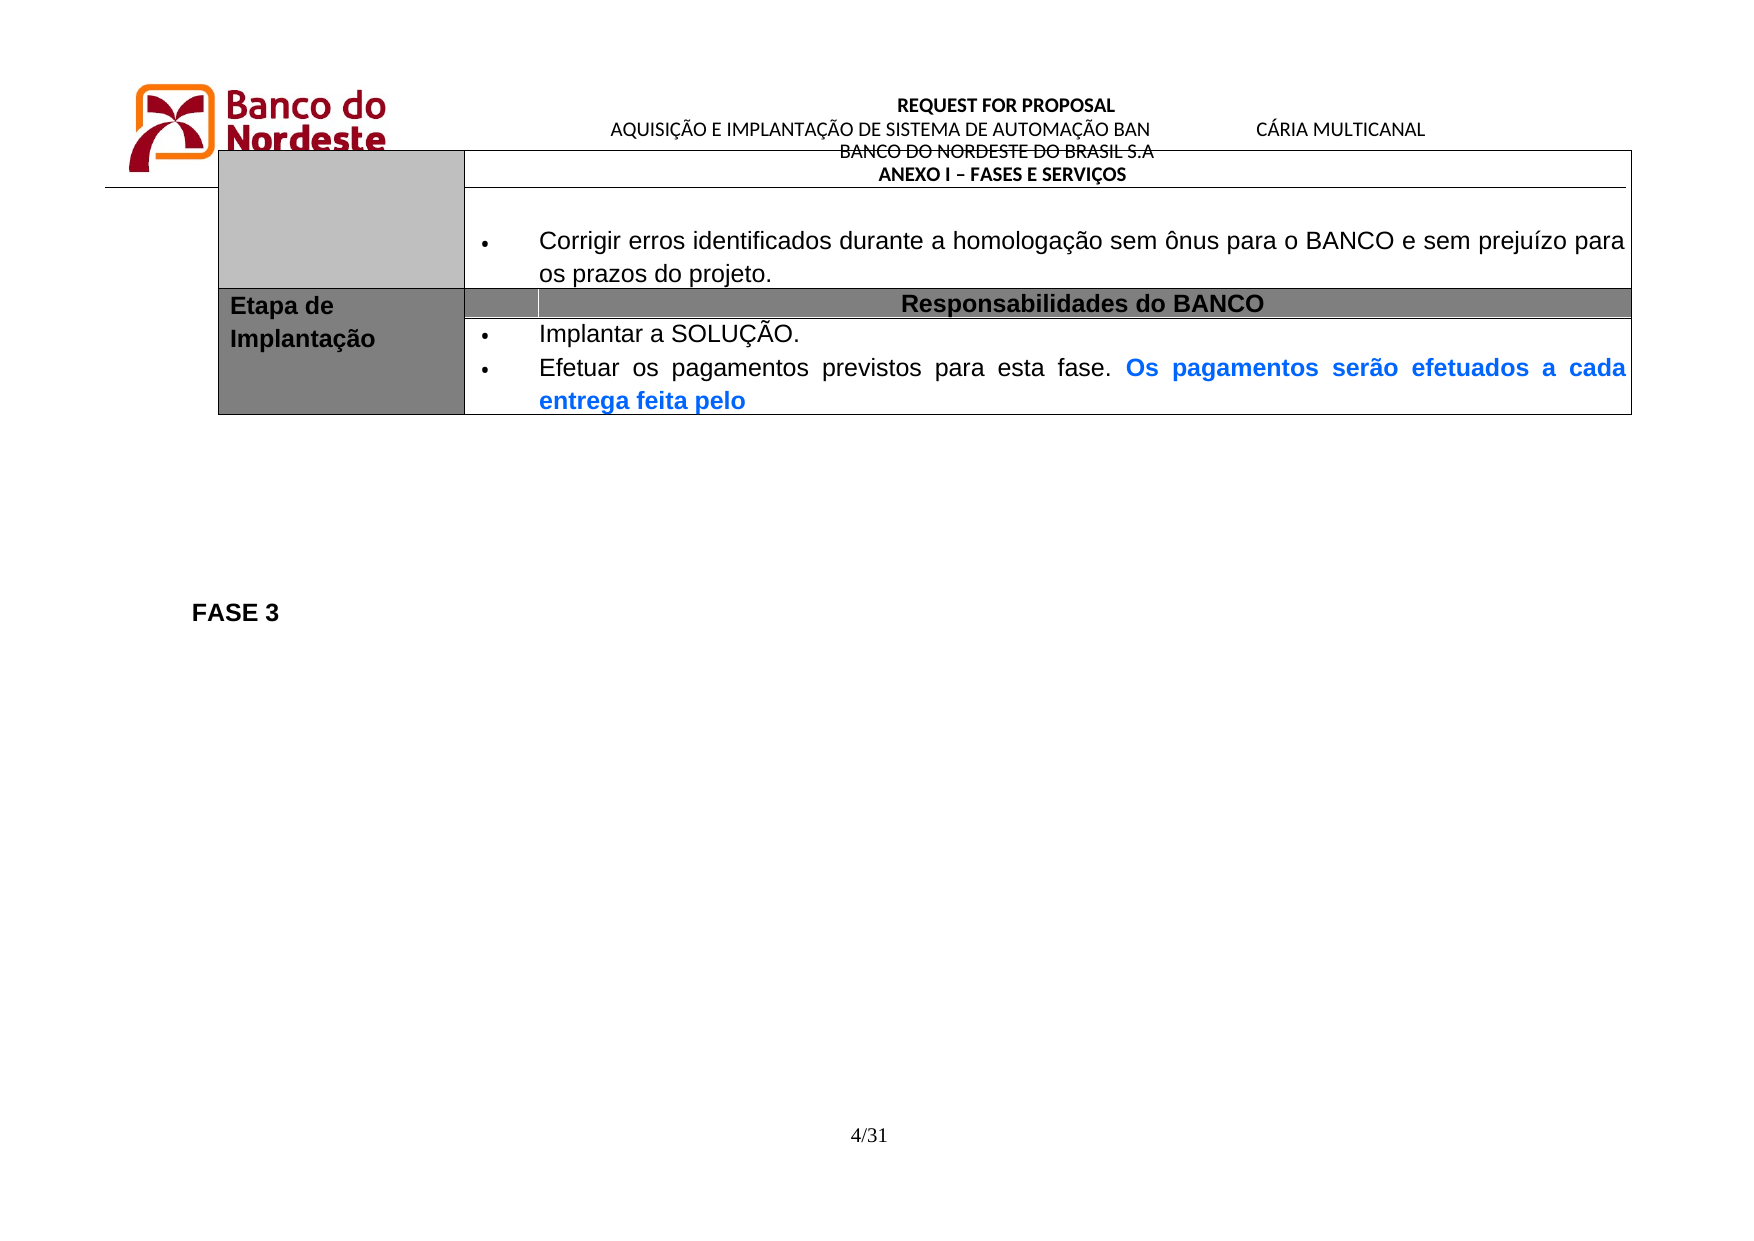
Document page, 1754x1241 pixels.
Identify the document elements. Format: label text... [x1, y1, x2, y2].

text FASE 3 [116, 598, 1622, 627]
table_cell Implantar a SOLUÇÃO. [539, 319, 1631, 353]
table_cell [219, 151, 464, 288]
table_cell • [465, 353, 538, 414]
table_cell • [465, 319, 538, 353]
picture [118, 73, 393, 180]
table_cell [465, 289, 538, 317]
table_cell • [465, 151, 538, 288]
table_cell Efetuar os pagamentos previstos para esta fase. Os pagamentos serão efetuados a cada entrega feita pelo [539, 353, 1631, 414]
table_cell [219, 353, 464, 414]
table_cell Responsabilidades do BANCO [539, 289, 1631, 317]
table_cell Corrigir erros identificados durante a homologação sem ônus para o BANCO e sem prejuízo para os prazos do projeto. [539, 151, 1631, 288]
table_cell Etapa de Implantação [219, 289, 464, 353]
